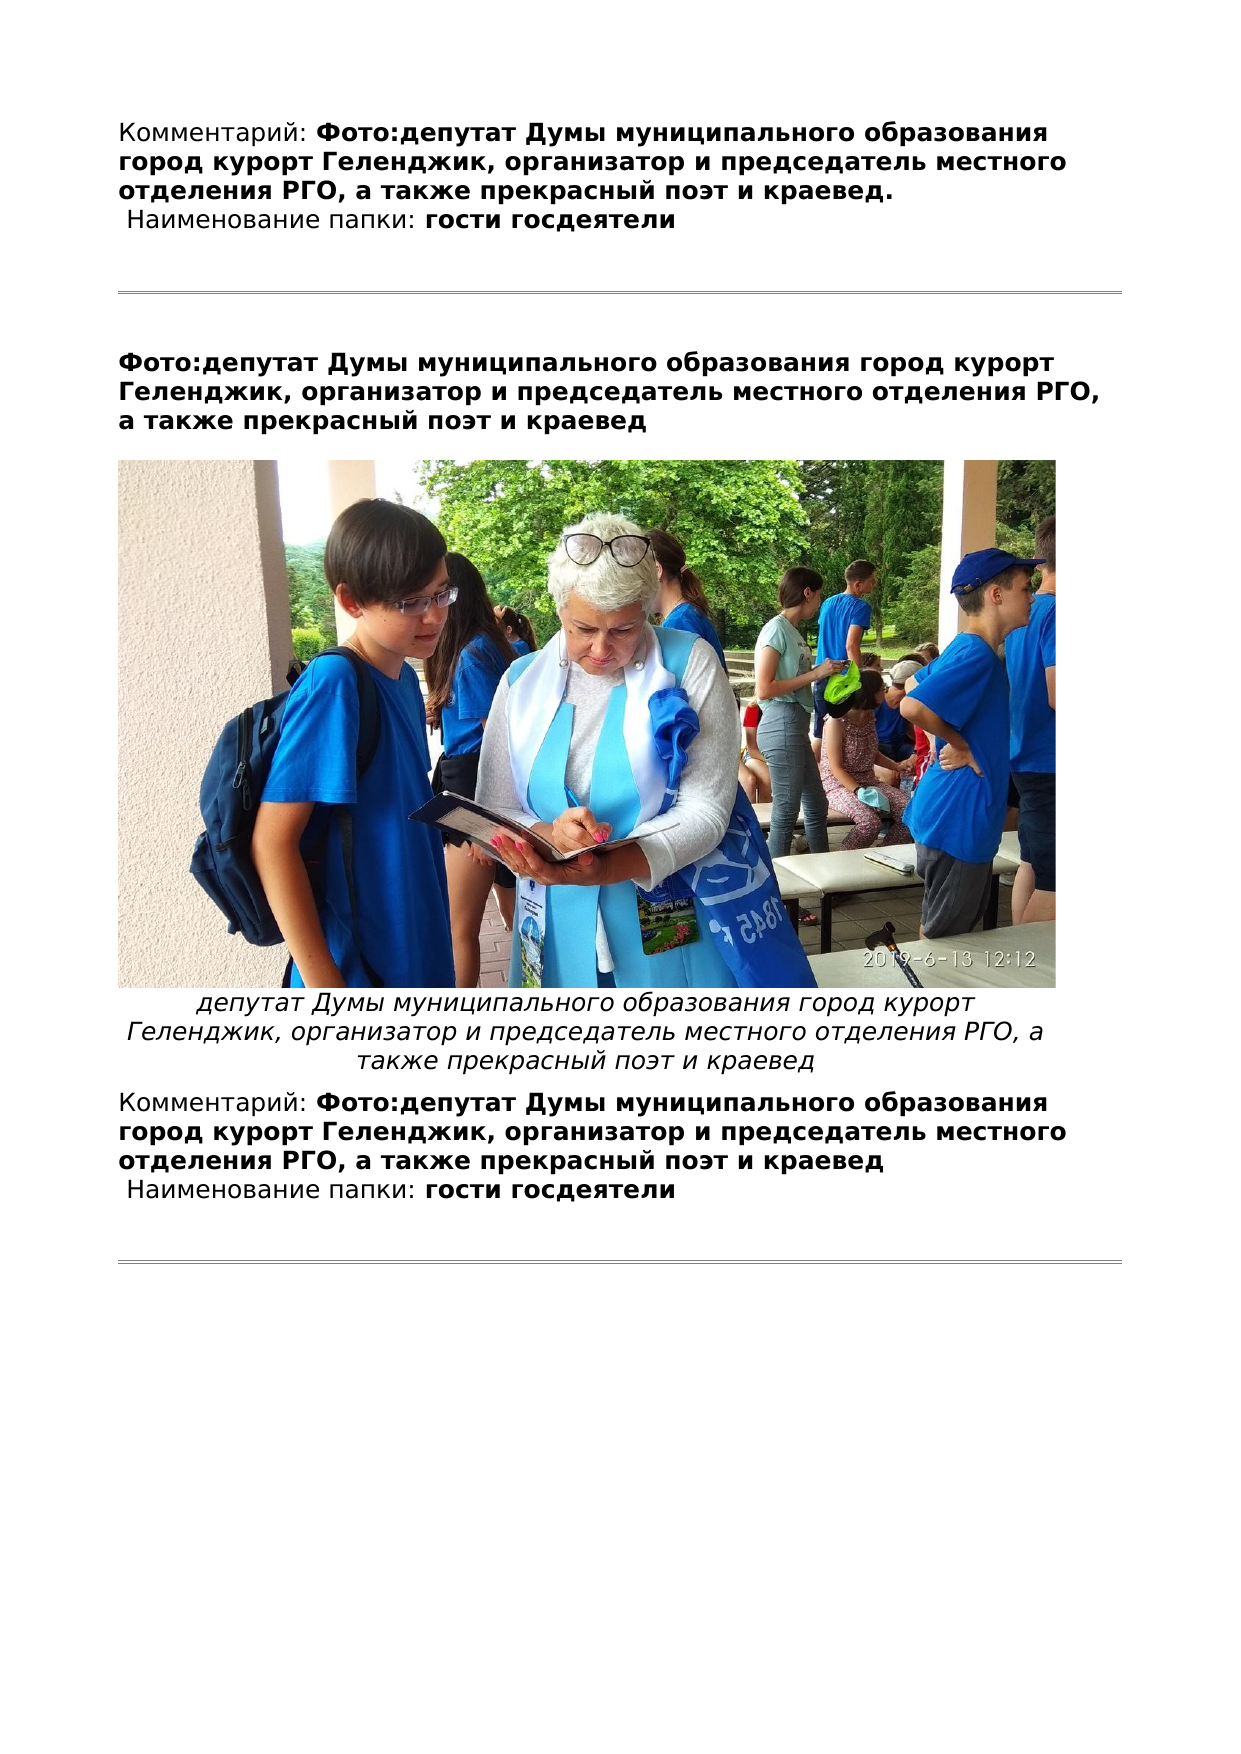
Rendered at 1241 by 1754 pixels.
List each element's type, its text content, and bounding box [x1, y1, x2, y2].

subtitle Фото:депутат Думы муниципального образования город курорт Геленджик, организатор и председатель местного отделения РГО, а также прекрасный поэт и краевед [118, 348, 1122, 435]
text Комментарий: Фото:депутат Думы муниципального образования город курорт Геленджик, организатор и председатель местного отделения РГО, а также прекрасный поэт и краевед. Наименование папки: гости госдеятели [118, 118, 1122, 264]
picture [118, 460, 1056, 988]
text Комментарий: Фото:депутат Думы муниципального образования город курорт Геленджик, организатор и председатель местного отделения РГО, а также прекрасный поэт и краевед Наименование папки: гости госдеятели [118, 1088, 1122, 1233]
text депутат Думы муниципального образования город курорт Геленджик, организатор и председатель местного отделения РГО, а также прекрасный поэт и краевед [118, 988, 1056, 1075]
